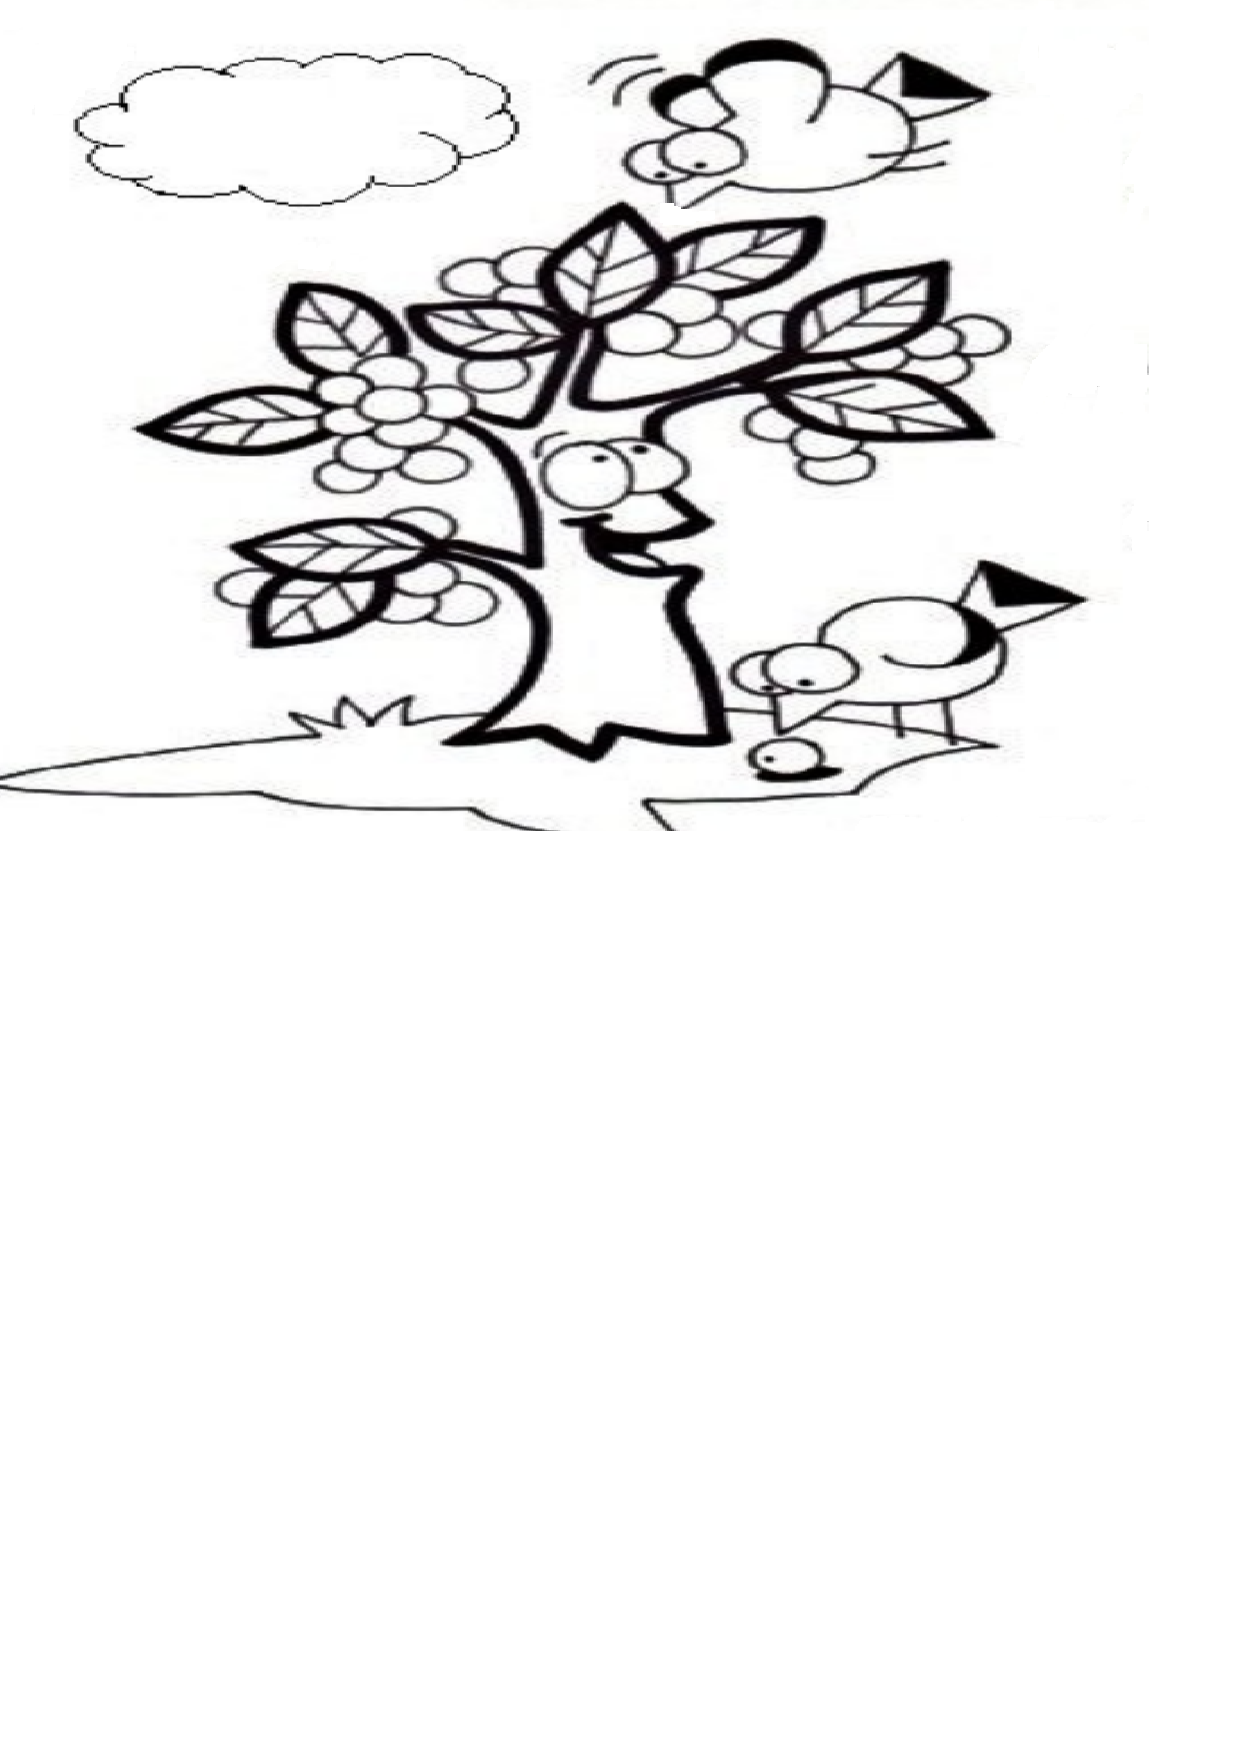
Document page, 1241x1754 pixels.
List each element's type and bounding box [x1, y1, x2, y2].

picture [0, 0, 1149, 831]
